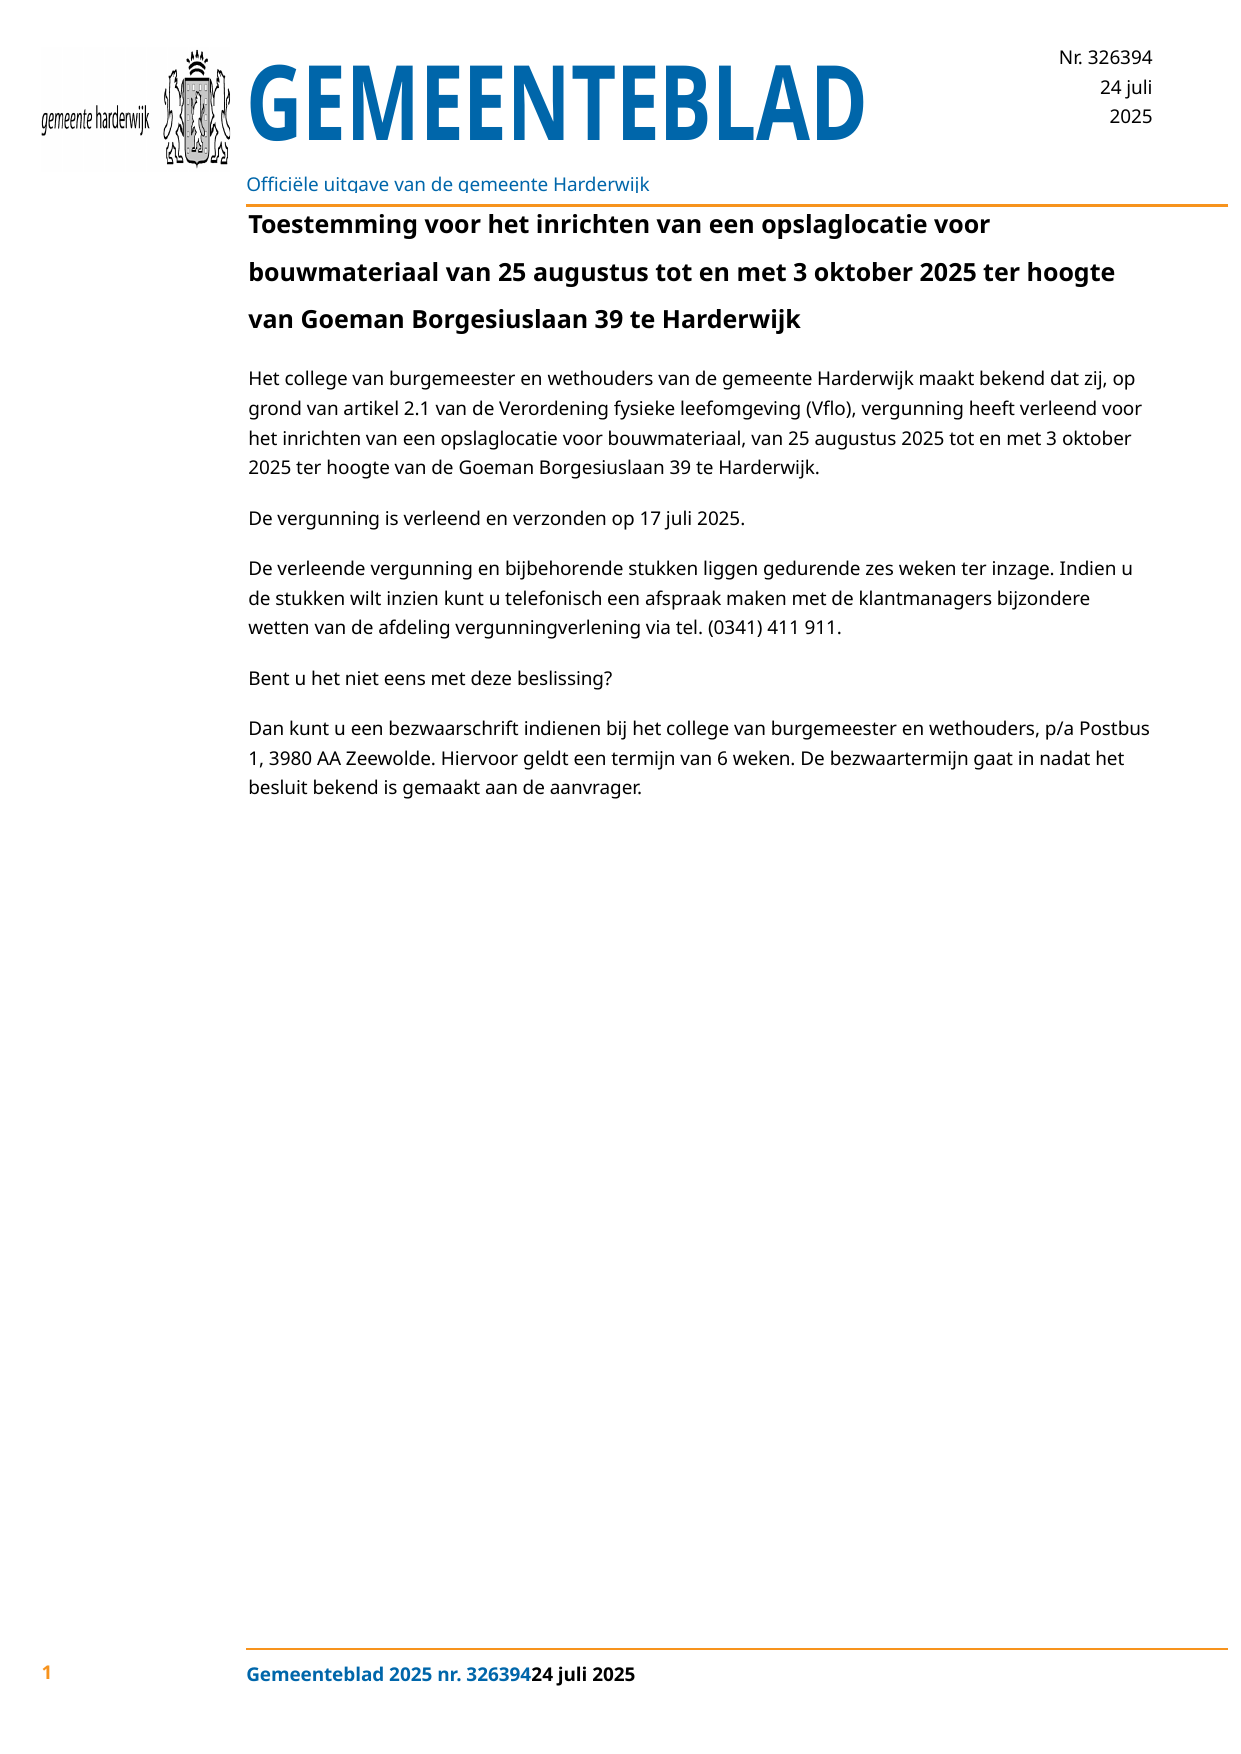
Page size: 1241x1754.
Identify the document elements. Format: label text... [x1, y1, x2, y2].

picture [41, 47, 231, 172]
text Dan kunt u een bezwaarschrift indienen bij het college van burgemeester en wethouders, p/a Postbus 1, 3980 AA Zeewolde. Hiervoor geldt een termijn van 6 weken. De bezwaartermijn gaat in nadat het besluit bekend is gemaakt aan de aanvrager. [248, 715, 1152, 800]
text Toestemming voor het inrichten van een opslaglocatie voor bouwmateriaal van 25 augustus tot en met 3 oktober 2025 ter hoogte van Goeman Borgesiuslaan 39 te Harderwijk [248, 207, 1152, 336]
text De vergunning is verleend en verzonden op 17 juli 2025. [248, 505, 1152, 530]
text Bent u het niet eens met deze beslissing? [248, 665, 1152, 690]
text De verleende vergunning en bijbehorende stukken liggen gedurende zes weken ter inzage. Indien u de stukken wilt inzien kunt u telefonisch een afspraak maken met de klantmanagers bijzondere wetten van de afdeling vergunningverlening via tel. (0341) 411 911. [248, 555, 1152, 640]
text Het college van burgemeester en wethouders van de gemeente Harderwijk maakt bekend dat zij, op grond van artikel 2.1 van de Verordening fysieke leefomgeving (Vflo), vergunning heeft verleend voor het inrichten van een opslaglocatie voor bouwmateriaal, van 25 augustus 2025 tot en met 3 oktober 2025 ter hoogte van de Goeman Borgesiuslaan 39 te Harderwijk. [248, 366, 1152, 480]
